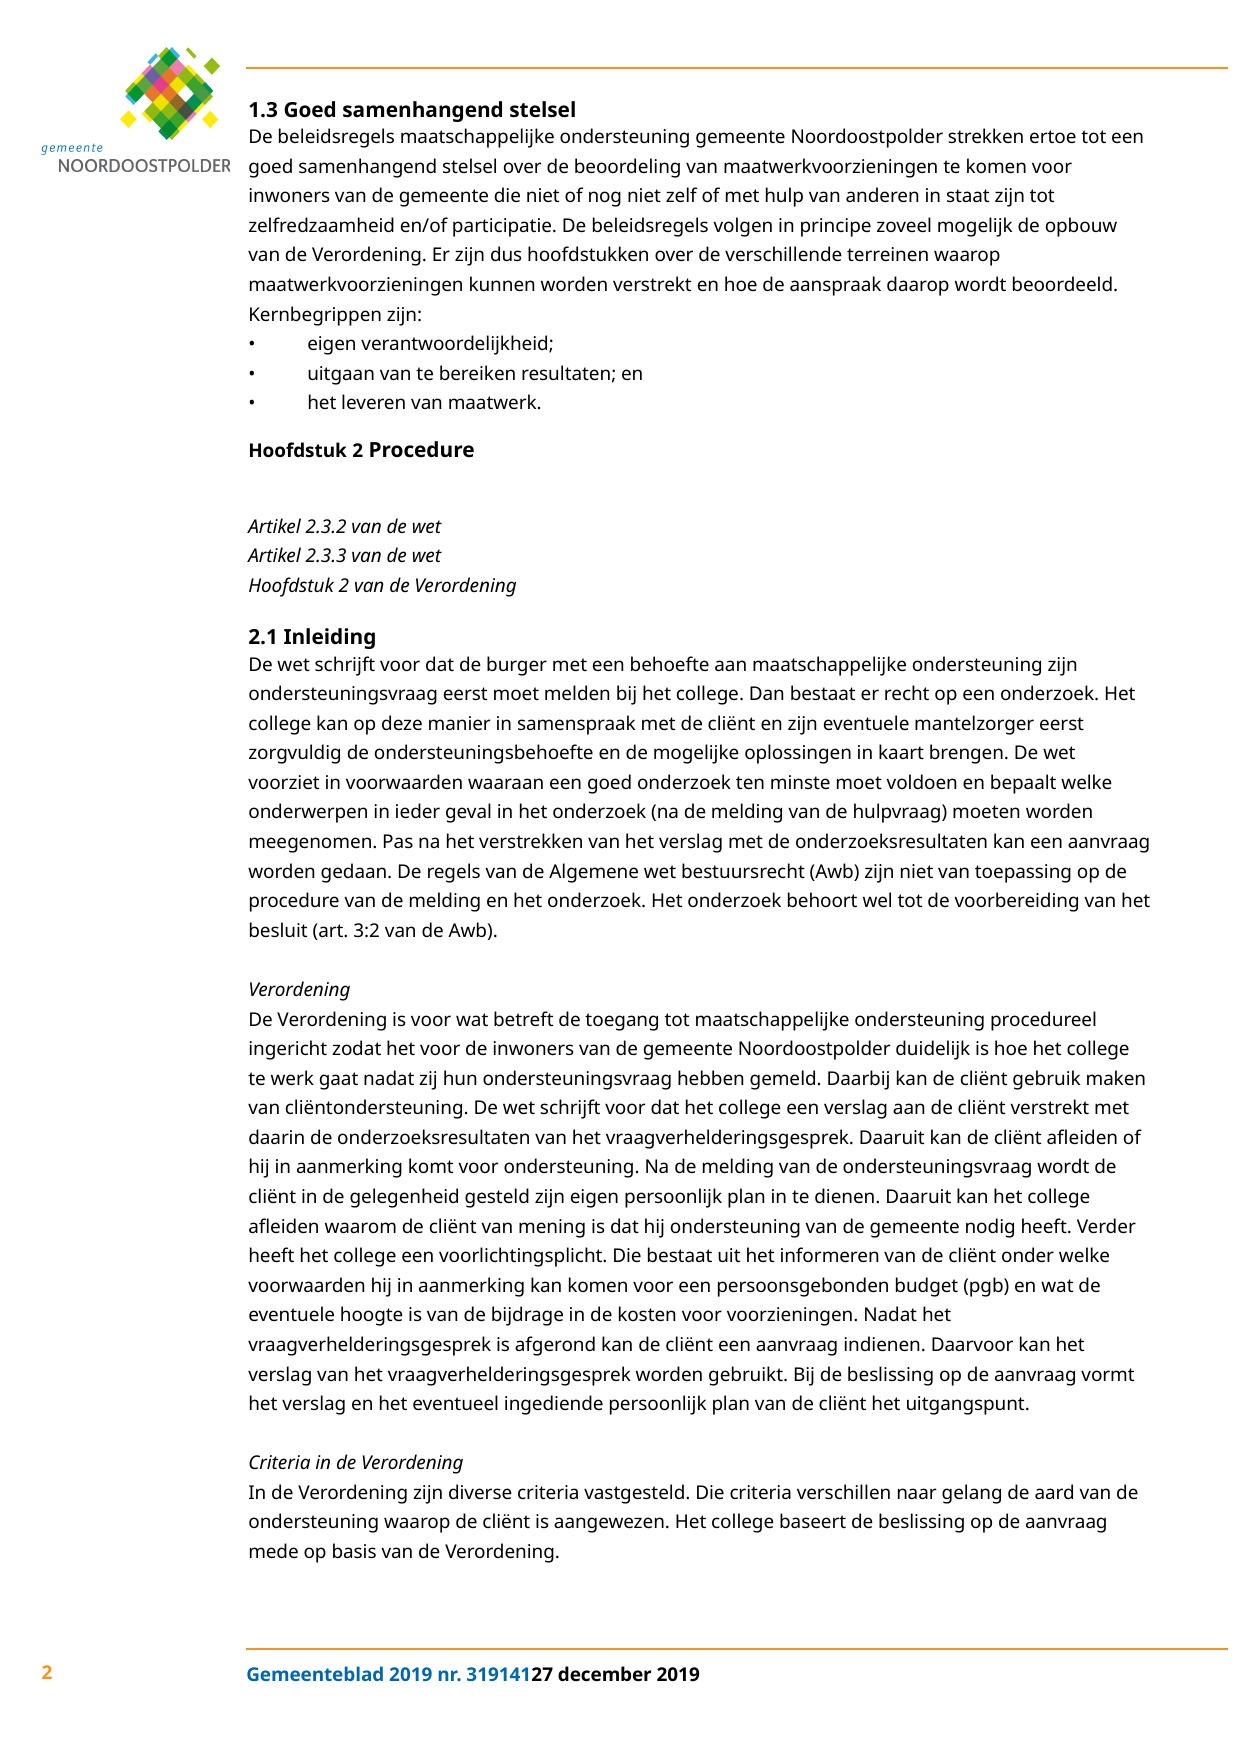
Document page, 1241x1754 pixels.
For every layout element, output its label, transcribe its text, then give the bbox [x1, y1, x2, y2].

text Artikel 2.3.2 van de wet [248, 513, 1152, 538]
text Artikel 2.3.3 van de wet [248, 542, 1152, 568]
list uitgaan van te bereiken resultaten; en [248, 360, 1152, 386]
text De Verordening is voor wat betreft de toegang tot maatschappelijke ondersteuning procedureel ingericht zodat het voor de inwoners van de gemeente Noordoostpolder duidelijk is hoe het college te werk gaat nadat zij hun ondersteuningsvraag hebben gemeld. Daarbij kan de cliënt gebruik maken van cliëntondersteuning. De wet schrijft voor dat het college een verslag aan de cliënt verstrekt met daarin de onderzoeksresultaten van het vraagverhelderingsgesprek. Daaruit kan de cliënt afleiden of hij in aanmerking komt voor ondersteuning. Na de melding van de ondersteuningsvraag wordt de cliënt in de gelegenheid gesteld zijn eigen persoonlijk plan in te dienen. Daaruit kan het college afleiden waarom de cliënt van mening is dat hij ondersteuning van de gemeente nodig heeft. Verder heeft het college een voorlichtingsplicht. Die bestaat uit het informeren van de cliënt onder welke voorwaarden hij in aanmerking kan komen voor een persoonsgebonden budget (pgb) en wat de eventuele hoogte is van de bijdrage in de kosten voor voorzieningen. Nadat het vraagverhelderingsgesprek is afgerond kan de cliënt een aanvraag indienen. Daarvoor kan het verslag van het vraagverhelderingsgesprek worden gebruikt. Bij de beslissing op de aanvraag vormt het verslag en het eventueel ingediende persoonlijk plan van de cliënt het uitgangspunt. [248, 1006, 1152, 1416]
text 1.3 Goed samenhangend stelsel [248, 95, 1152, 123]
text In de Verordening zijn diverse criteria vastgesteld. Die criteria verschillen naar gelang de aard van de ondersteuning waarop de cliënt is aangewezen. Het college baseert de beslissing op de aanvraag mede op basis van de Verordening. [248, 1479, 1152, 1564]
list het leveren van maatwerk. [248, 389, 1152, 415]
text Criteria in de Verordening [248, 1449, 1152, 1475]
text Hoofdstuk 2 van de Verordening [248, 572, 1152, 598]
text Hoofdstuk 2 Procedure [248, 435, 1152, 463]
text Verordening [248, 976, 1152, 1002]
text De beleidsregels maatschappelijke ondersteuning gemeente Noordoostpolder strekken ertoe tot een goed samenhangend stelsel over de beoordeling van maatwerkvoorzieningen te komen voor inwoners van de gemeente die niet of nog niet zelf of met hulp van anderen in staat zijn tot zelfredzaamheid en/of participatie. De beleidsregels volgen in principe zoveel mogelijk de opbouw van de Verordening. Er zijn dus hoofdstukken over de verschillende terreinen waarop maatwerkvoorzieningen kunnen worden verstrekt en hoe de aanspraak daarop wordt beoordeeld. Kernbegrippen zijn: [248, 123, 1152, 326]
text De wet schrijft voor dat de burger met een behoefte aan maatschappelijke ondersteuning zijn ondersteuningsvraag eerst moet melden bij het college. Dan bestaat er recht op een onderzoek. Het college kan op deze manier in samenspraak met de cliënt en zijn eventuele mantelzorger eerst zorgvuldig de ondersteuningsbehoefte en de mogelijke oplossingen in kaart brengen. De wet voorziet in voorwaarden waaraan een goed onderzoek ten minste moet voldoen en bepaalt welke onderwerpen in ieder geval in het onderzoek (na de melding van de hulpvraag) moeten worden meegenomen. Pas na het verstrekken van het verslag met de onderzoeksresultaten kan een aanvraag worden gedaan. De regels van de Algemene wet bestuursrecht (Awb) zijn niet van toepassing op de procedure van de melding en het onderzoek. Het onderzoek behoort wel tot de voorbereiding van het besluit (art. 3:2 van de Awb). [248, 651, 1152, 943]
text 2.1 Inleiding [248, 622, 1152, 651]
picture [41, 47, 231, 172]
list eigen verantwoordelijkheid; [248, 330, 1152, 356]
